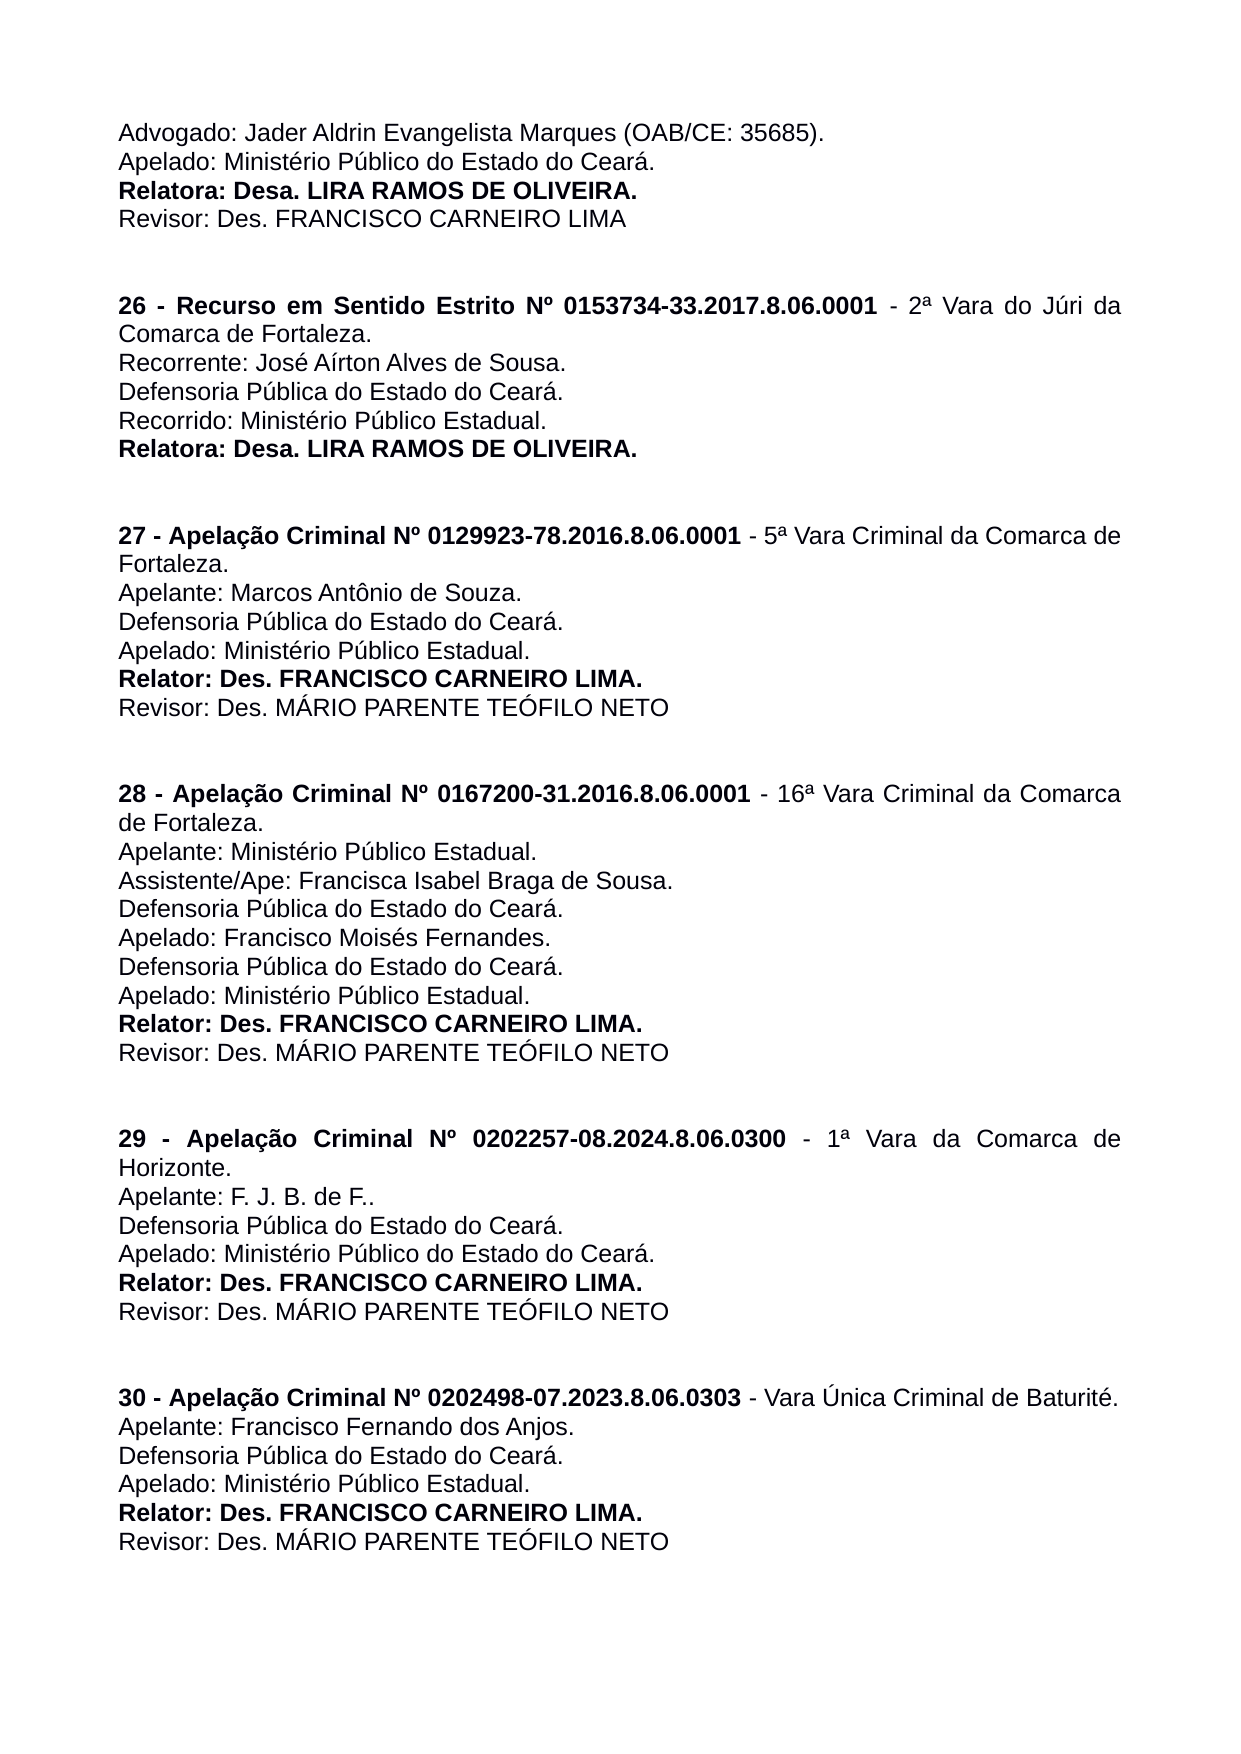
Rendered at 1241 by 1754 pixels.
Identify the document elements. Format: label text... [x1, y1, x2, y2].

text 28 - Apelação Criminal Nº 0167200-31.2016.8.06.0001 - 16ª Vara Criminal da Comarca de Fortaleza. [118, 779, 1122, 837]
text Relatora: Desa. LIRA RAMOS DE OLIVEIRA. [118, 176, 1122, 204]
text Apelado: Ministério Público do Estado do Ceará. [118, 1239, 1122, 1268]
text Apelante: Marcos Antônio de Souza. [118, 578, 1122, 607]
text Apelado: Ministério Público Estadual. [118, 981, 1122, 1009]
text Apelado: Ministério Público do Estado do Ceará. [118, 147, 1122, 176]
text Relator: Des. FRANCISCO CARNEIRO LIMA. [118, 664, 1122, 693]
text Relator: Des. FRANCISCO CARNEIRO LIMA. [118, 1009, 1122, 1038]
text Apelado: Ministério Público Estadual. [118, 1469, 1122, 1498]
text Revisor: Des. FRANCISCO CARNEIRO LIMA [118, 204, 1122, 233]
text 26 - Recurso em Sentido Estrito Nº 0153734-33.2017.8.06.0001 - 2ª Vara do Júri da Comarca de Fortaleza. [118, 291, 1122, 348]
text Recorrente: José Aírton Alves de Sousa. [118, 348, 1122, 377]
text Apelante: Francisco Fernando dos Anjos. [118, 1412, 1122, 1441]
text Defensoria Pública do Estado do Ceará. [118, 607, 1122, 636]
text Revisor: Des. MÁRIO PARENTE TEÓFILO NETO [118, 1527, 1122, 1556]
text Defensoria Pública do Estado do Ceará. [118, 1441, 1122, 1469]
text Defensoria Pública do Estado do Ceará. [118, 952, 1122, 981]
text Revisor: Des. MÁRIO PARENTE TEÓFILO NETO [118, 1297, 1122, 1326]
text Recorrido: Ministério Público Estadual. [118, 406, 1122, 434]
text 27 - Apelação Criminal Nº 0129923-78.2016.8.06.0001 - 5ª Vara Criminal da Comarca de Fortaleza. [118, 521, 1122, 578]
text 30 - Apelação Criminal Nº 0202498-07.2023.8.06.0303 - Vara Única Criminal de Baturité. [118, 1383, 1122, 1412]
text Relator: Des. FRANCISCO CARNEIRO LIMA. [118, 1268, 1122, 1297]
text Defensoria Pública do Estado do Ceará. [118, 377, 1122, 406]
text Apelante: Ministério Público Estadual. [118, 837, 1122, 866]
text Assistente/Ape: Francisca Isabel Braga de Sousa. [118, 866, 1122, 894]
text Apelado: Francisco Moisés Fernandes. [118, 923, 1122, 952]
text 29 - Apelação Criminal Nº 0202257-08.2024.8.06.0300 - 1ª Vara da Comarca de Horizonte. [118, 1124, 1122, 1182]
text Defensoria Pública do Estado do Ceará. [118, 894, 1122, 923]
text Advogado: Jader Aldrin Evangelista Marques (OAB/CE: 35685). [118, 118, 1122, 147]
text Revisor: Des. MÁRIO PARENTE TEÓFILO NETO [118, 693, 1122, 722]
text Apelado: Ministério Público Estadual. [118, 636, 1122, 664]
text Defensoria Pública do Estado do Ceará. [118, 1211, 1122, 1239]
text Relatora: Desa. LIRA RAMOS DE OLIVEIRA. [118, 434, 1122, 463]
text Relator: Des. FRANCISCO CARNEIRO LIMA. [118, 1498, 1122, 1527]
text Apelante: F. J. B. de F.. [118, 1182, 1122, 1211]
text Revisor: Des. MÁRIO PARENTE TEÓFILO NETO [118, 1038, 1122, 1067]
